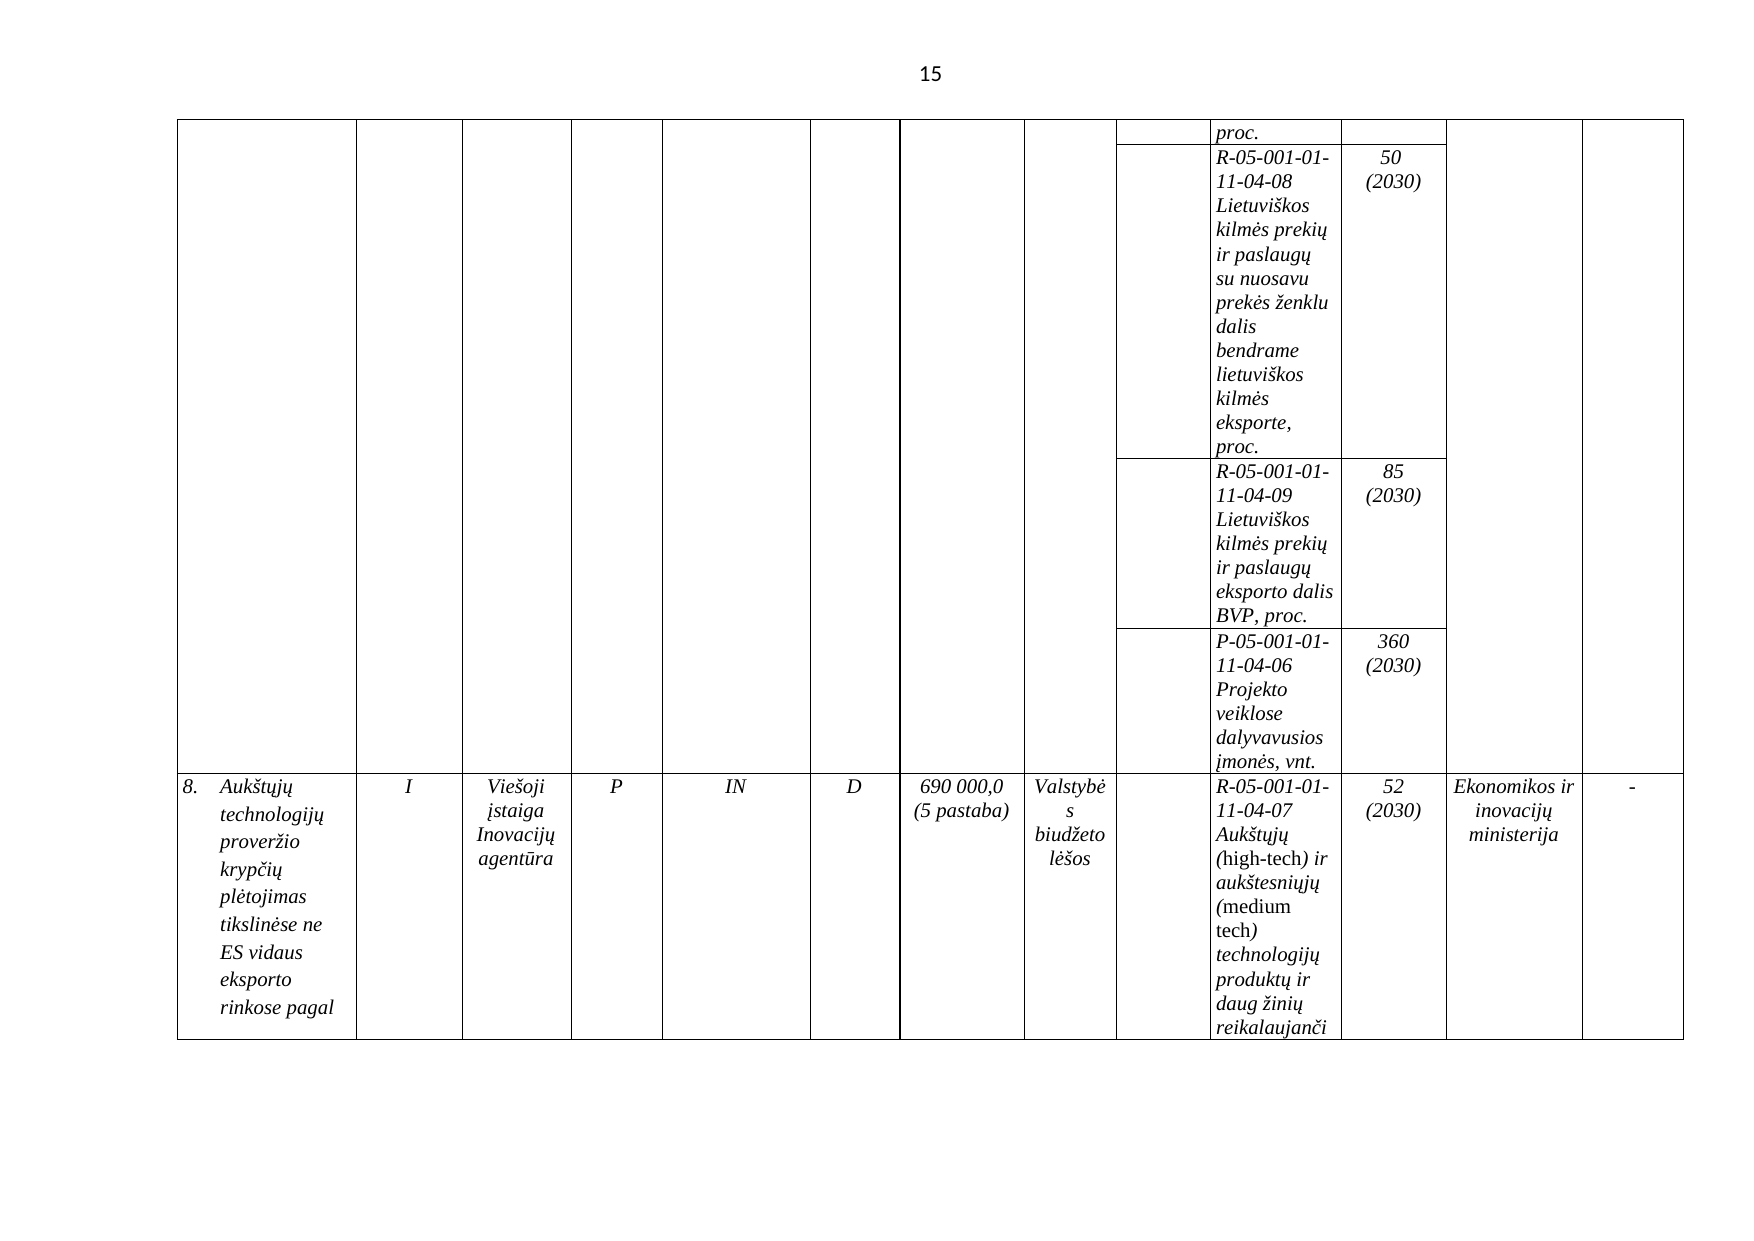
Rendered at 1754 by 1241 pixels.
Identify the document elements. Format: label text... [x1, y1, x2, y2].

table_cell D [811, 774, 899, 1039]
table_cell 50 (2030) [1342, 145, 1446, 458]
table_cell 690 000,0 (5 pastaba) [901, 774, 1024, 1039]
table_cell [1447, 120, 1582, 773]
table_cell [357, 120, 462, 773]
table_cell [1117, 145, 1210, 458]
table_cell [1342, 120, 1446, 144]
table_cell R-05-001-01-11-04-07 Aukštųjų (high-tech) ir aukštesniųjų (medium tech) technologijų produktų ir daug žinių reikalaujanči [1211, 774, 1341, 1039]
table_cell proc. [1211, 120, 1341, 144]
table_cell 52 (2030) [1342, 774, 1446, 1039]
table_cell Valstybės biudžeto lėšos [1025, 774, 1116, 1039]
table_cell [1117, 120, 1210, 144]
table_cell I [357, 774, 462, 1039]
table_cell [1117, 629, 1210, 773]
table_cell [178, 120, 356, 773]
table_cell P-05-001-01-11-04-06 Projekto veiklose dalyvavusios įmonės, vnt. [1211, 629, 1341, 773]
table_cell [1025, 120, 1116, 773]
table_cell - [1583, 774, 1683, 1039]
table_cell R-05-001-01-11-04-09 Lietuviškos kilmės prekių ir paslaugų eksporto dalis BVP, proc. [1211, 459, 1341, 627]
table_cell Ekonomikos ir inovacijų ministerija [1447, 774, 1582, 1039]
table_cell - [1583, 120, 1683, 773]
table_cell [663, 120, 810, 773]
table_cell [811, 120, 899, 773]
table_cell 8. Aukštųjų technologijų proveržio krypčių plėtojimas tikslinėse ne ES vidaus eksporto rinkose pagal [178, 774, 356, 1039]
table_cell P [572, 774, 662, 1039]
table_cell [572, 120, 662, 773]
table_cell IN [663, 774, 810, 1039]
table_cell [463, 120, 571, 773]
table_cell [901, 120, 1024, 773]
table_cell R-05-001-01-11-04-08 Lietuviškos kilmės prekių ir paslaugų su nuosavu prekės ženklu dalis bendrame lietuviškos kilmės eksporte, proc. [1211, 145, 1341, 458]
table_cell [1117, 774, 1210, 1039]
table_cell [1117, 459, 1210, 627]
table_cell Viešoji įstaiga Inovacijų agentūra [463, 774, 571, 1039]
table_cell 85 (2030) [1342, 459, 1446, 627]
table_cell 360 (2030) [1342, 629, 1446, 773]
